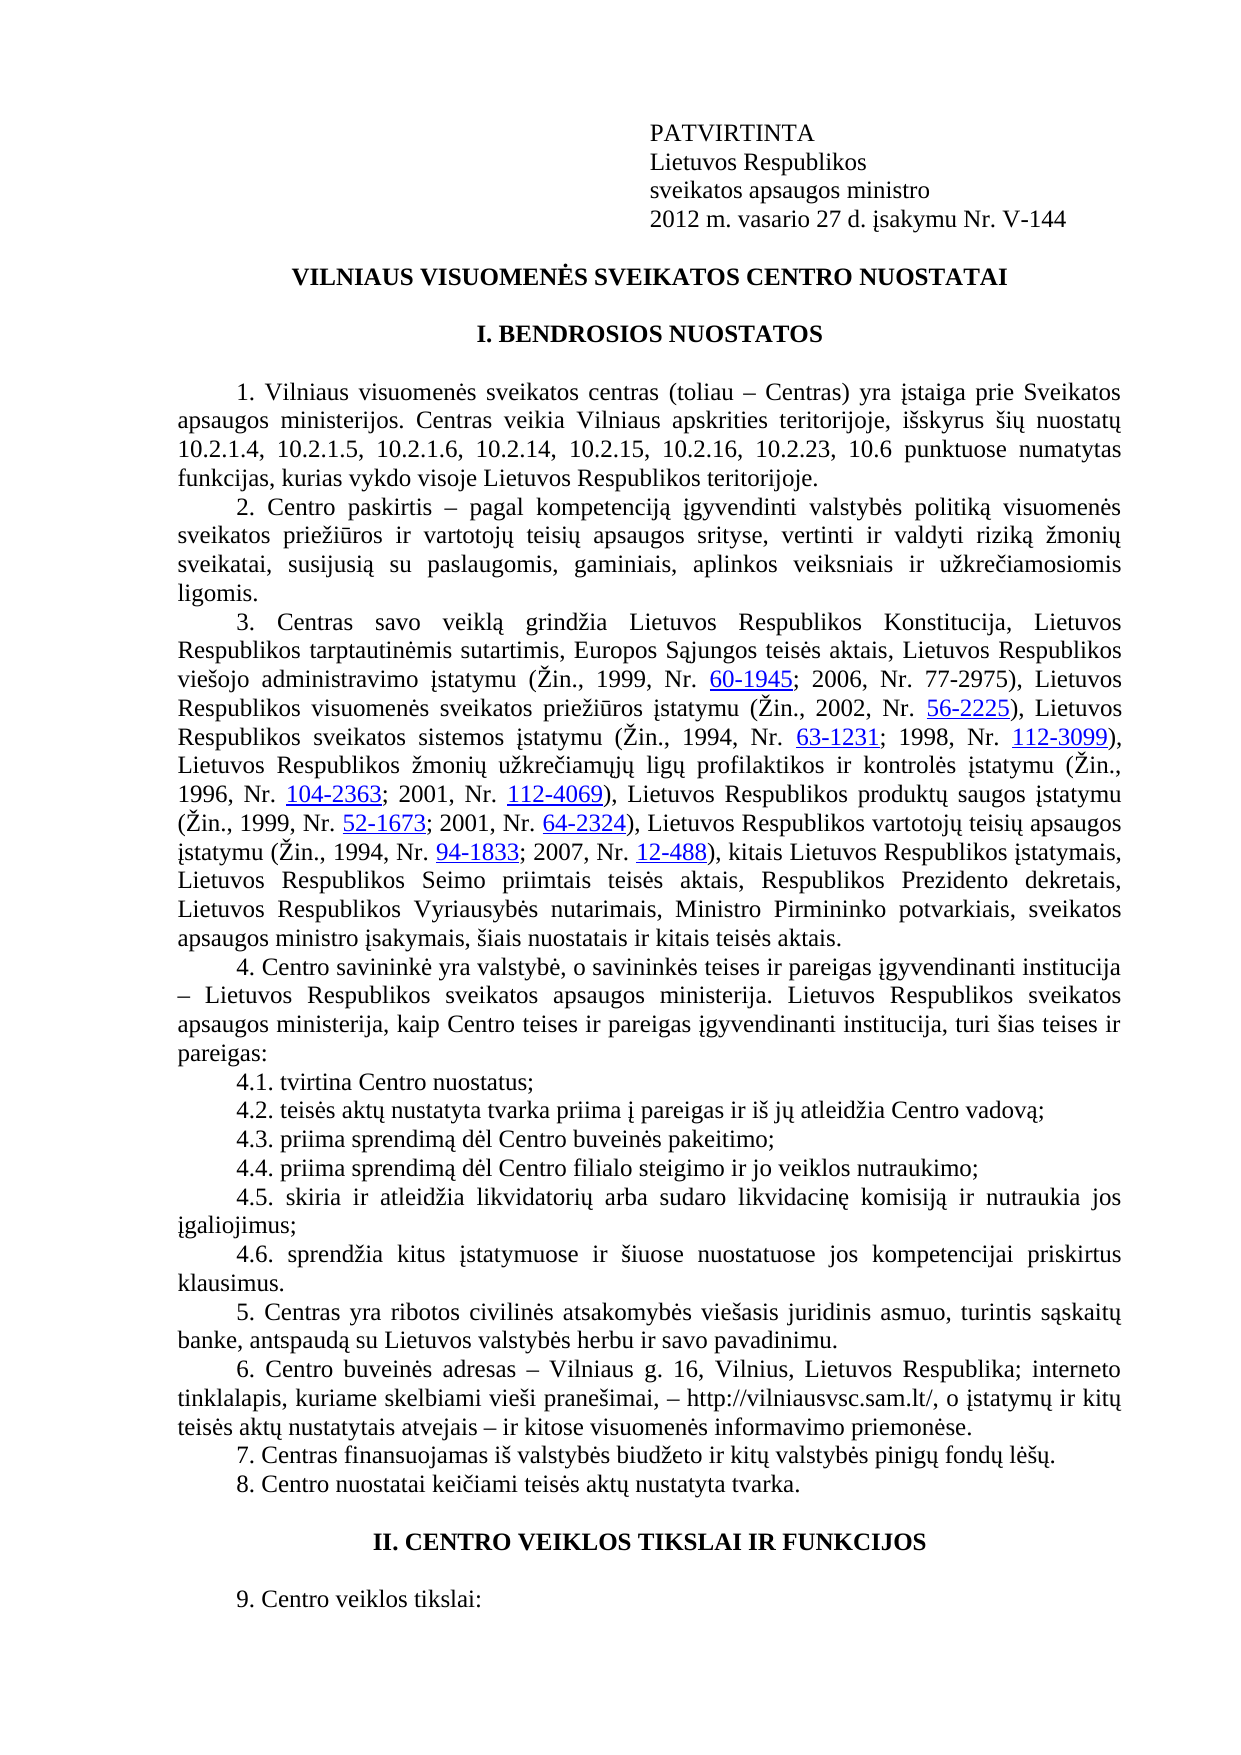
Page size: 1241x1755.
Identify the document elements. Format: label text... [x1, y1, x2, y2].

text 7. Centras finansuojamas iš valstybės biudžeto ir kitų valstybės pinigų fondų lėšų. [177, 1441, 1122, 1469]
text VILNIAUS VISUOMENĖS SVEIKATOS CENTRO NUOSTATAI [177, 262, 1122, 291]
text 2. Centro paskirtis – pagal kompetenciją įgyvendinti valstybės politiką visuomenės sveikatos priežiūros ir vartotojų teisių apsaugos srityse, vertinti ir valdyti riziką žmonių sveikatai, susijusią su paslaugomis, gaminiais, aplinkos veiksniais ir užkrečiamosiomis ligomis. [177, 492, 1122, 607]
text sveikatos apsaugos ministro [649, 176, 1122, 204]
text 4.1. tvirtina Centro nuostatus; [177, 1067, 1122, 1096]
text 4. Centro savininkė yra valstybė, o savininkės teises ir pareigas įgyvendinanti institucija – Lietuvos Respublikos sveikatos apsaugos ministerija. Lietuvos Respublikos sveikatos apsaugos ministerija, kaip Centro teises ir pareigas įgyvendinanti institucija, turi šias teises ir pareigas: [177, 952, 1122, 1067]
text PATVIRTINTA [649, 118, 1122, 147]
text I. BENDROSIOS NUOSTATOS [177, 319, 1122, 348]
text Lietuvos Respublikos [649, 147, 1122, 176]
text 4.3. priima sprendimą dėl Centro buveinės pakeitimo; [177, 1124, 1122, 1153]
text 6. Centro buveinės adresas – Vilniaus g. 16, Vilnius, Lietuvos Respublika; interneto tinklalapis, kuriame skelbiami vieši pranešimai, – http://vilniausvsc.sam.lt/, o įstatymų ir kitų teisės aktų nustatytais atvejais – ir kitose visuomenės informavimo priemonėse. [177, 1354, 1122, 1441]
text 4.2. teisės aktų nustatyta tvarka priima į pareigas ir iš jų atleidžia Centro vadovą; [177, 1096, 1122, 1124]
text 5. Centras yra ribotos civilinės atsakomybės viešasis juridinis asmuo, turintis sąskaitų banke, antspaudą su Lietuvos valstybės herbu ir savo pavadinimu. [177, 1297, 1122, 1354]
text 8. Centro nuostatai keičiami teisės aktų nustatyta tvarka. [177, 1469, 1122, 1498]
text 3. Centras savo veiklą grindžia Lietuvos Respublikos Konstitucija, Lietuvos Respublikos tarptautinėmis sutartimis, Europos Sąjungos teisės aktais, Lietuvos Respublikos viešojo administravimo įstatymu (Žin., 1999, Nr. 60-1945; 2006, Nr. 77-2975), Lietuvos Respublikos visuomenės sveikatos priežiūros įstatymu (Žin., 2002, Nr. 56-2225), Lietuvos Respublikos sveikatos sistemos įstatymu (Žin., 1994, Nr. 63-1231; 1998, Nr. 112-3099), Lietuvos Respublikos žmonių užkrečiamųjų ligų profilaktikos ir kontrolės įstatymu (Žin., 1996, Nr. 104-2363; 2001, Nr. 112-4069), Lietuvos Respublikos produktų saugos įstatymu (Žin., 1999, Nr. 52-1673; 2001, Nr. 64-2324), Lietuvos Respublikos vartotojų teisių apsaugos įstatymu (Žin., 1994, Nr. 94-1833; 2007, Nr. 12-488), kitais Lietuvos Respublikos įstatymais, Lietuvos Respublikos Seimo priimtais teisės aktais, Respublikos Prezidento dekretais, Lietuvos Respublikos Vyriausybės nutarimais, Ministro Pirmininko potvarkiais, sveikatos apsaugos ministro įsakymais, šiais nuostatais ir kitais teisės aktais. [177, 607, 1122, 952]
text 2012 m. vasario 27 d. įsakymu Nr. V-144 [649, 204, 1122, 233]
text II. CENTRO VEIKLOS TIKSLAI IR FUNKCIJOS [177, 1527, 1122, 1556]
text 4.5. skiria ir atleidžia likvidatorių arba sudaro likvidacinę komisiją ir nutraukia jos įgaliojimus; [177, 1182, 1122, 1239]
text 1. Vilniaus visuomenės sveikatos centras (toliau – Centras) yra įstaiga prie Sveikatos apsaugos ministerijos. Centras veikia Vilniaus apskrities teritorijoje, išskyrus šių nuostatų 10.2.1.4, 10.2.1.5, 10.2.1.6, 10.2.14, 10.2.15, 10.2.16, 10.2.23, 10.6 punktuose numatytas funkcijas, kurias vykdo visoje Lietuvos Respublikos teritorijoje. [177, 377, 1122, 492]
text 9. Centro veiklos tikslai: [177, 1584, 1122, 1613]
text 4.4. priima sprendimą dėl Centro filialo steigimo ir jo veiklos nutraukimo; [177, 1153, 1122, 1182]
text 4.6. sprendžia kitus įstatymuose ir šiuose nuostatuose jos kompetencijai priskirtus klausimus. [177, 1239, 1122, 1297]
